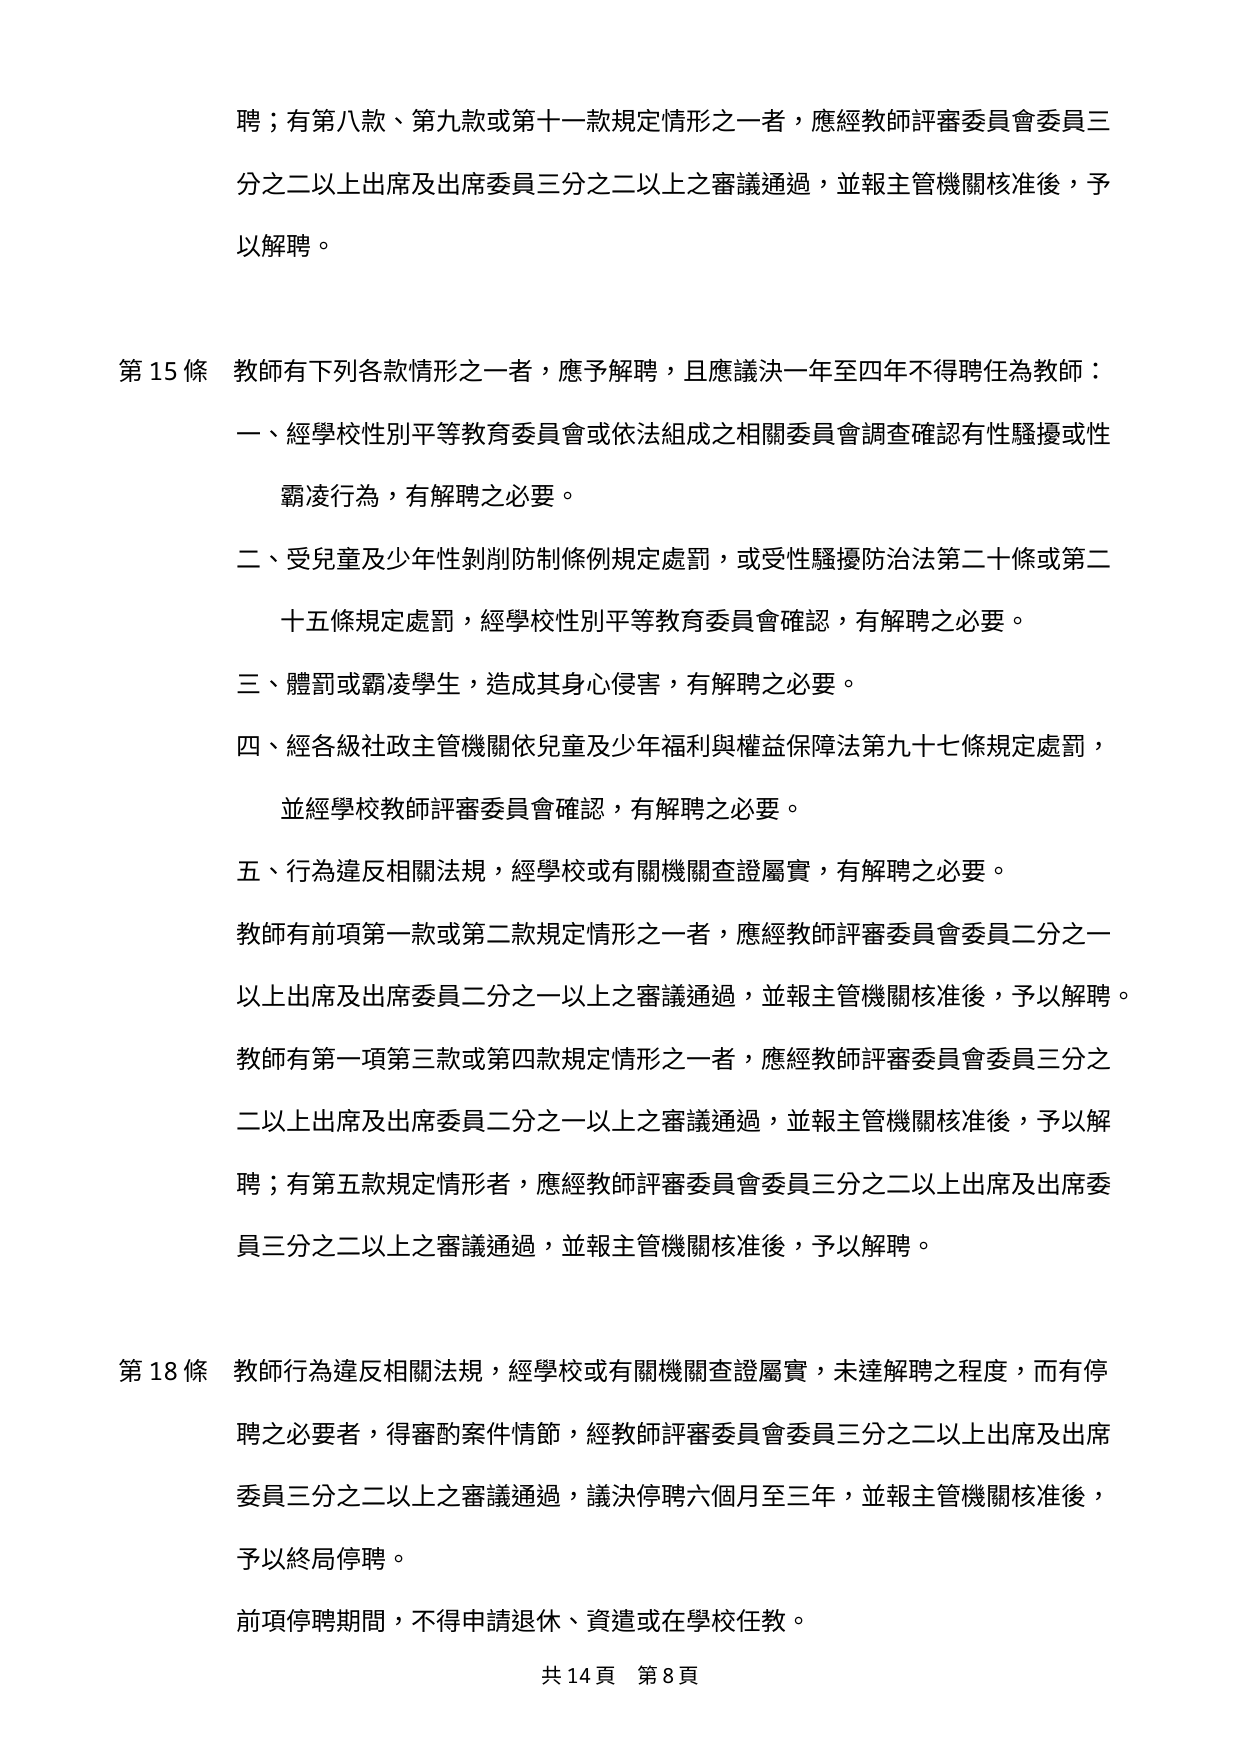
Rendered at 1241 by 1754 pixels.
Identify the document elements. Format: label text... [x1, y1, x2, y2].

text 一、經學校性別平等教育委員會或依法組成之相關委員會調查確認有性騷擾或性霸凌行為，有解聘之必要。 [236, 391, 1122, 516]
text 聘；有第八款、第九款或第十一款規定情形之一者，應經教師評審委員會委員三分之二以上出席及出席委員三分之二以上之審議通過，並報主管機關核准後，予以解聘。 [236, 78, 1122, 266]
text 第18條 教師行為違反相關法規，經學校或有關機關查證屬實，未達解聘之程度，而有停聘之必要者，得審酌案件情節，經教師評審委員會委員三分之二以上出席及出席委員三分之二以上之審議通過，議決停聘六個月至三年，並報主管機關核准後，予以終局停聘。 [118, 1328, 1122, 1578]
text 五、行為違反相關法規，經學校或有關機關查證屬實，有解聘之必要。 [236, 828, 1122, 891]
text 三、體罰或霸凌學生，造成其身心侵害，有解聘之必要。 [236, 641, 1122, 703]
text 二、受兒童及少年性剝削防制條例規定處罰，或受性騷擾防治法第二十條或第二十五條規定處罰，經學校性別平等教育委員會確認，有解聘之必要。 [236, 516, 1122, 641]
text 教師有前項第一款或第二款規定情形之一者，應經教師評審委員會委員二分之一以上出席及出席委員二分之一以上之審議通過，並報主管機關核准後，予以解聘。教師有第一項第三款或第四款規定情形之一者，應經教師評審委員會委員三分之二以上出席及出席委員二分之一以上之審議通過，並報主管機關核准後，予以解聘；有第五款規定情形者，應經教師評審委員會委員三分之二以上出席及出席委員三分之二以上之審議通過，並報主管機關核准後，予以解聘。 [236, 891, 1122, 1266]
text 前項停聘期間，不得申請退休、資遣或在學校任教。 [236, 1578, 1122, 1641]
text 四、經各級社政主管機關依兒童及少年福利與權益保障法第九十七條規定處罰，並經學校教師評審委員會確認，有解聘之必要。 [236, 703, 1122, 828]
text 第15條 教師有下列各款情形之一者，應予解聘，且應議決一年至四年不得聘任為教師： [118, 328, 1122, 391]
